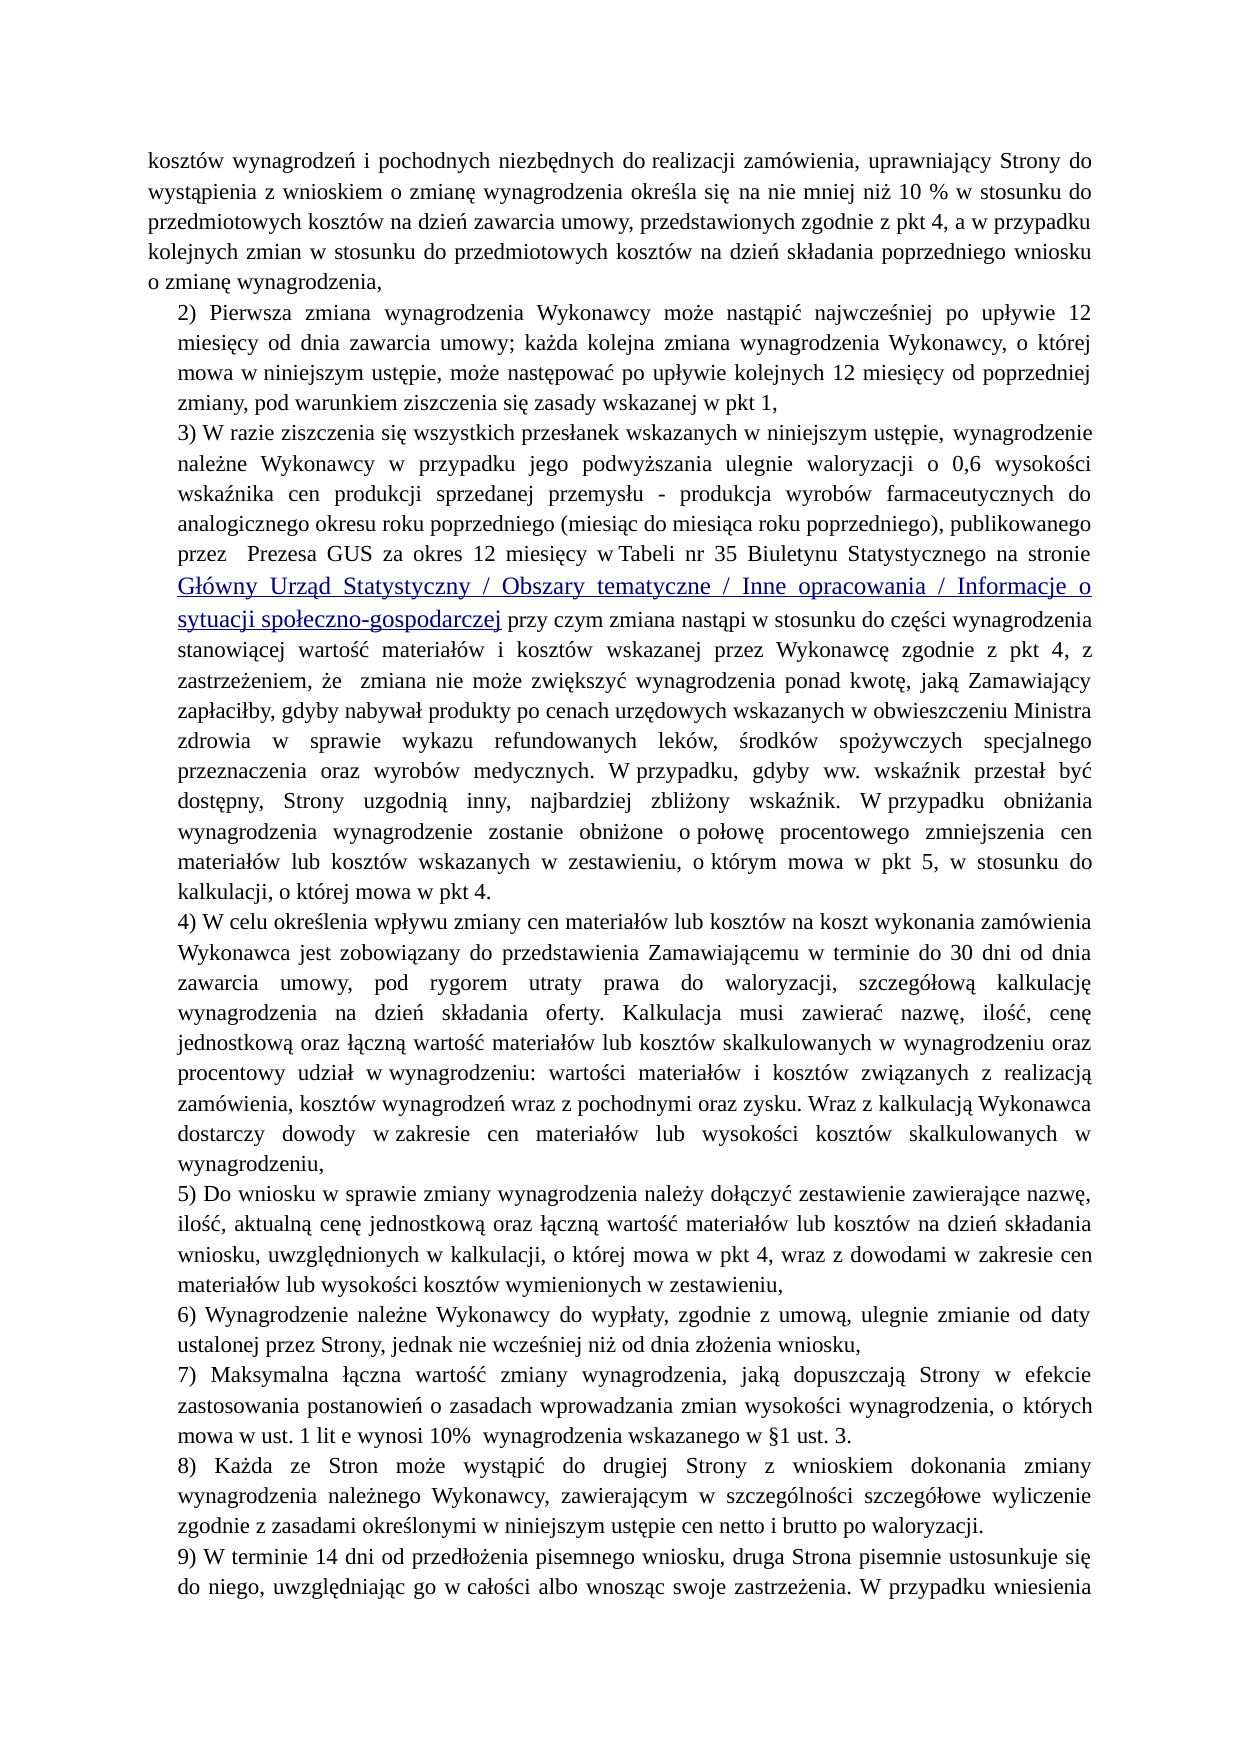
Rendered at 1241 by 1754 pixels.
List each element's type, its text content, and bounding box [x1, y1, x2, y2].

text 6) Wynagrodzenie należne Wykonawcy do wypłaty, zgodnie z umową, ulegnie zmianie od daty ustalonej przez Strony, jednak nie wcześniej niż od dnia złożenia wniosku, [177, 1301, 1093, 1358]
text 4) W celu określenia wpływu zmiany cen materiałów lub kosztów na koszt wykonania zamówienia Wykonawca jest zobowiązany do przedstawienia Zamawiającemu w terminie do 30 dni od dnia zawarcia umowy, pod rygorem utraty prawa do waloryzacji, szczegółową kalkulację wynagrodzenia na dzień składania oferty. Kalkulacja musi zawierać nazwę, ilość, cenę jednostkową oraz łączną wartość materiałów lub kosztów skalkulowanych w wynagrodzeniu oraz procentowy udział w wynagrodzeniu: wartości materiałów i kosztów związanych z realizacją zamówienia, kosztów wynagrodzeń wraz z pochodnymi oraz zysku. Wraz z kalkulacją Wykonawca dostarczy dowody w zakresie cen materiałów lub wysokości kosztów skalkulowanych w wynagrodzeniu, [177, 908, 1093, 1176]
text 5) Do wniosku w sprawie zmiany wynagrodzenia należy dołączyć zestawienie zawierające nazwę, ilość, aktualną cenę jednostkową oraz łączną wartość materiałów lub kosztów na dzień składania wniosku, uwzględnionych w kalkulacji, o której mowa w pkt 4, wraz z dowodami w zakresie cen materiałów lub wysokości kosztów wymienionych w zestawieniu, [177, 1180, 1093, 1297]
text 7) Maksymalna łączna wartość zmiany wynagrodzenia, jaką dopuszczają Strony w efekcie zastosowania postanowień o zasadach wprowadzania zmian wysokości wynagrodzenia, o których mowa w ust. 1 lit e wynosi 10% wynagrodzenia wskazanego w §1 ust. 3. [177, 1362, 1093, 1448]
text 2) Pierwsza zmiana wynagrodzenia Wykonawcy może nastąpić najwcześniej po upływie 12 miesięcy od dnia zawarcia umowy; każda kolejna zmiana wynagrodzenia Wykonawcy, o której mowa w niniejszym ustępie, może następować po upływie kolejnych 12 miesięcy od poprzedniej zmiany, pod warunkiem ziszczenia się zasady wskazanej w pkt 1, [177, 299, 1093, 416]
text kosztów wynagrodzeń i pochodnych niezbędnych do realizacji zamówienia, uprawniający Strony do wystąpienia z wnioskiem o zmianę wynagrodzenia określa się na nie mniej niż 10 % w stosunku do przedmiotowych kosztów na dzień zawarcia umowy, przedstawionych zgodnie z pkt 4, a w przypadku kolejnych zmian w stosunku do przedmiotowych kosztów na dzień składania poprzedniego wniosku o zmianę wynagrodzenia, [148, 148, 1093, 295]
text 8) Każda ze Stron może wystąpić do drugiej Strony z wnioskiem dokonania zmiany wynagrodzenia należnego Wykonawcy, zawierającym w szczególności szczegółowe wyliczenie zgodnie z zasadami określonymi w niniejszym ustępie cen netto i brutto po waloryzacji. [177, 1452, 1093, 1539]
text 9) W terminie 14 dni od przedłożenia pisemnego wniosku, druga Strona pisemnie ustosunkuje się do niego, uwzględniając go w całości albo wnosząc swoje zastrzeżenia. W przypadku wniesienia [177, 1543, 1093, 1599]
text 3) W razie ziszczenia się wszystkich przesłanek wskazanych w niniejszym ustępie, wynagrodzenie należne Wykonawcy w przypadku jego podwyższania ulegnie waloryzacji o 0,6 wysokości wskaźnika cen produkcji sprzedanej przemysłu - produkcja wyrobów farmaceutycznych do analogicznego okresu roku poprzedniego (miesiąc do miesiąca roku poprzedniego), publikowanego przez Prezesa GUS za okres 12 miesięcy w Tabeli nr 35 Biuletynu Statystycznego na stronie Główny Urząd Statystyczny / Obszary tematyczne / Inne opracowania / Informacje o sytuacji społeczno-gospodarczej przy czym zmiana nastąpi w stosunku do części wynagrodzenia stanowiącej wartość materiałów i kosztów wskazanej przez Wykonawcę zgodnie z pkt 4, z zastrzeżeniem, że zmiana nie może zwiększyć wynagrodzenia ponad kwotę, jaką Zamawiający zapłaciłby, gdyby nabywał produkty po cenach urzędowych wskazanych w obwieszczeniu Ministra zdrowia w sprawie wykazu refundowanych leków, środków spożywczych specjalnego przeznaczenia oraz wyrobów medycznych. W przypadku, gdyby ww. wskaźnik przestał być dostępny, Strony uzgodnią inny, najbardziej zbliżony wskaźnik. W przypadku obniżania wynagrodzenia wynagrodzenie zostanie obniżone o połowę procentowego zmniejszenia cen materiałów lub kosztów wskazanych w zestawieniu, o którym mowa w pkt 5, w stosunku do kalkulacji, o której mowa w pkt 4. [177, 419, 1093, 904]
